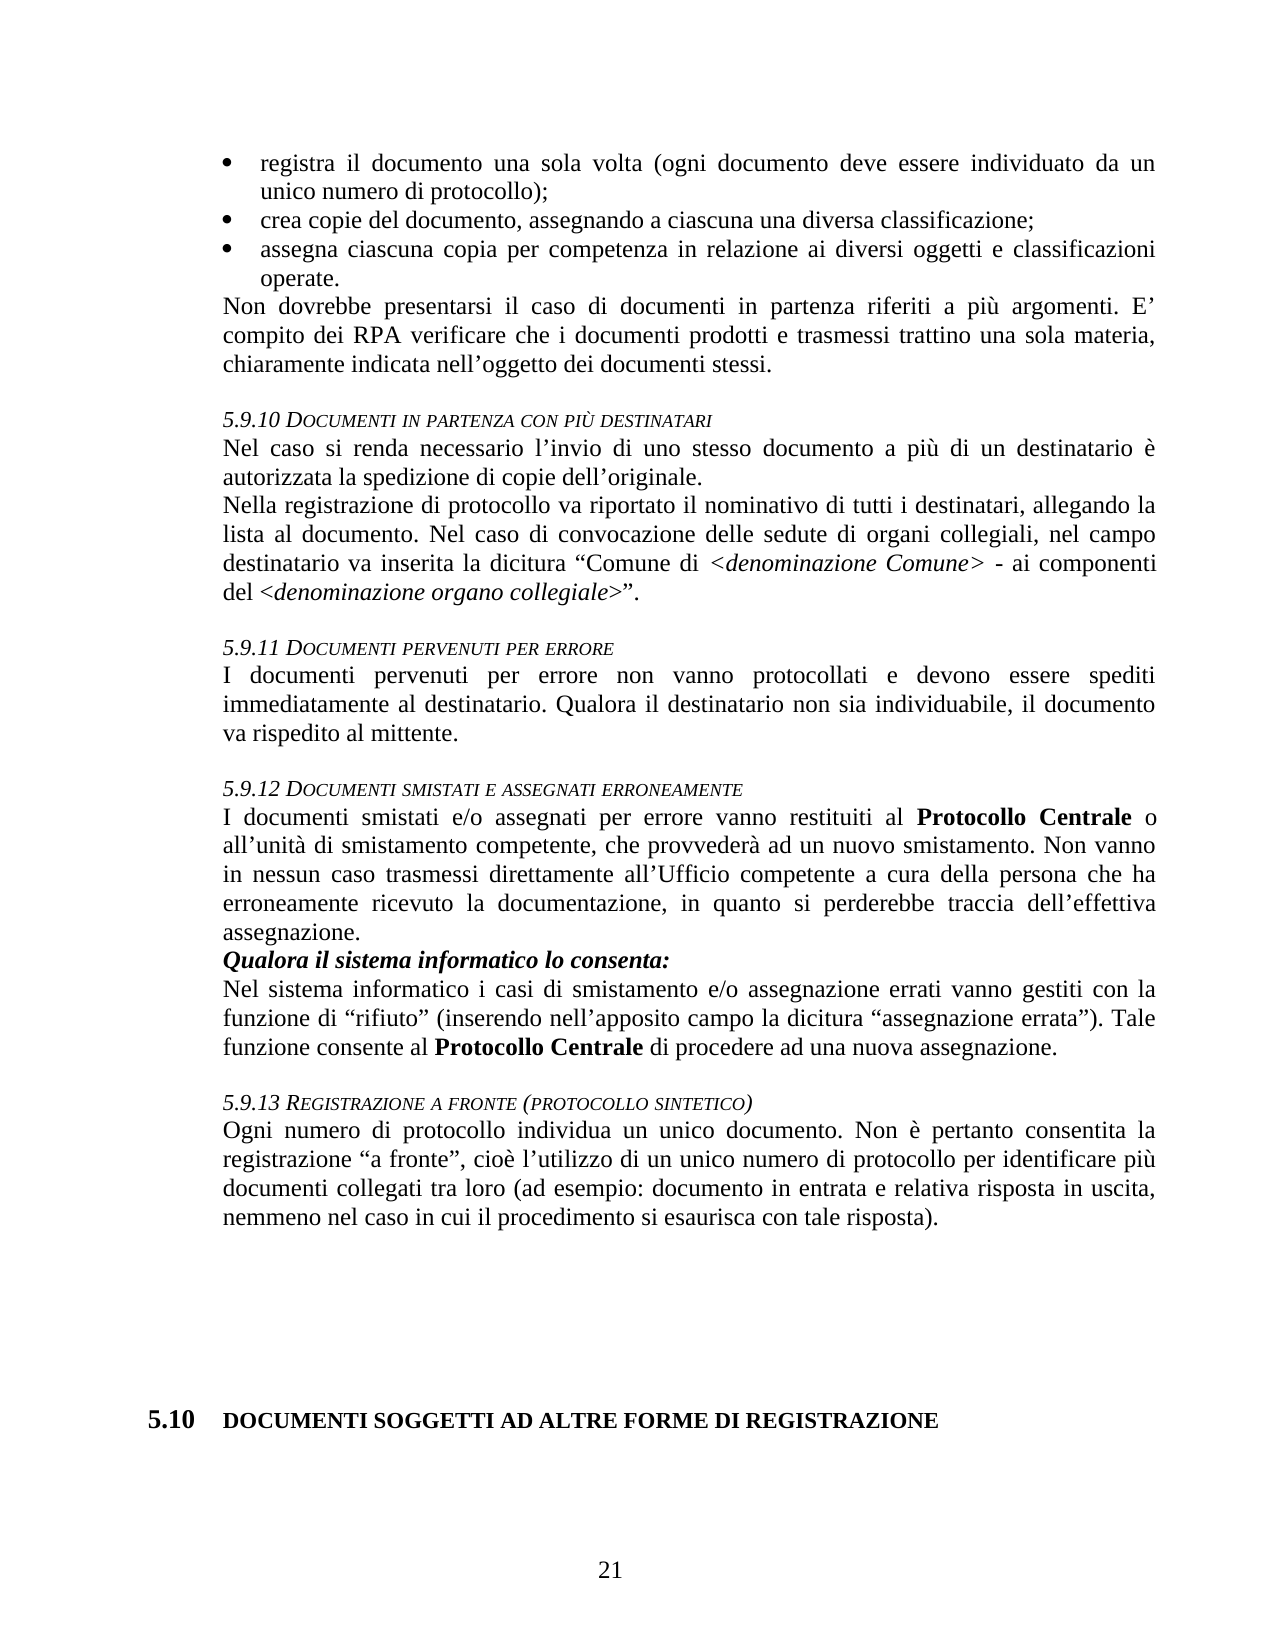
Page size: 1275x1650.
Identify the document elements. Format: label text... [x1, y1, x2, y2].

list crea copie del documento, assegnando a ciascuna una diversa classificazione; [223, 205, 1157, 234]
text 5.9.11 Documenti pervenuti per errore [223, 634, 1157, 660]
text Nella registrazione di protocollo va riportato il nominativo di tutti i destinatari, allegando la lista al documento. Nel caso di convocazione delle sedute di organi collegiali, nel campo destinatario va inserita la dicitura “Comune di <denominazione Comune> - ai componenti del <denominazione organo collegiale>”. [223, 490, 1157, 605]
text Nel caso si renda necessario l’invio di uno stesso documento a più di un destinatario è autorizzata la spedizione di copie dell’originale. [223, 433, 1157, 490]
text 5.10 DOCUMENTI SOGGETTI AD ALTRE FORME DI REGISTRAZIONE [148, 1403, 1157, 1434]
text Ogni numero di protocollo individua un unico documento. Non è pertanto consentita la registrazione “a fronte”, cioè l’utilizzo di un unico numero di protocollo per identificare più documenti collegati tra loro (ad esempio: documento in entrata e relativa risposta in uscita, nemmeno nel caso in cui il procedimento si esaurisca con tale risposta). [223, 1116, 1157, 1231]
text 5.9.12 Documenti smistati e assegnati erroneamente [223, 775, 1157, 802]
list registra il documento una sola volta (ogni documento deve essere individuato da un unico numero di protocollo); [223, 148, 1157, 205]
list assegna ciascuna copia per competenza in relazione ai diversi oggetti e classificazioni operate. [223, 234, 1157, 291]
text Qualora il sistema informatico lo consenta: [223, 946, 1157, 974]
text I documenti pervenuti per errore non vanno protocollati e devono essere spediti immediatamente al destinatario. Qualora il destinatario non sia individuabile, il documento va rispedito al mittente. [223, 660, 1157, 747]
text Nel sistema informatico i casi di smistamento e/o assegnazione errati vanno gestiti con la funzione di “rifiuto” (inserendo nell’apposito campo la dicitura “assegnazione errata”). Tale funzione consente al Protocollo Centrale di procedere ad una nuova assegnazione. [223, 974, 1157, 1061]
text Non dovrebbe presentarsi il caso di documenti in partenza riferiti a più argomenti. E’ compito dei RPA verificare che i documenti prodotti e trasmessi trattino una sola materia, chiaramente indicata nell’oggetto dei documenti stessi. [223, 291, 1157, 378]
text I documenti smistati e/o assegnati per errore vanno restituiti al Protocollo Centrale o all’unità di smistamento competente, che provvederà ad un nuovo smistamento. Non vanno in nessun caso trasmessi direttamente all’Ufficio competente a cura della persona che ha erroneamente ricevuto la documentazione, in quanto si perderebbe traccia dell’effettiva assegnazione. [223, 802, 1157, 946]
text 5.9.10 Documenti in partenza con più destinatari [223, 406, 1157, 433]
text 5.9.13 Registrazione a fronte (protocollo sintetico) [223, 1089, 1157, 1116]
